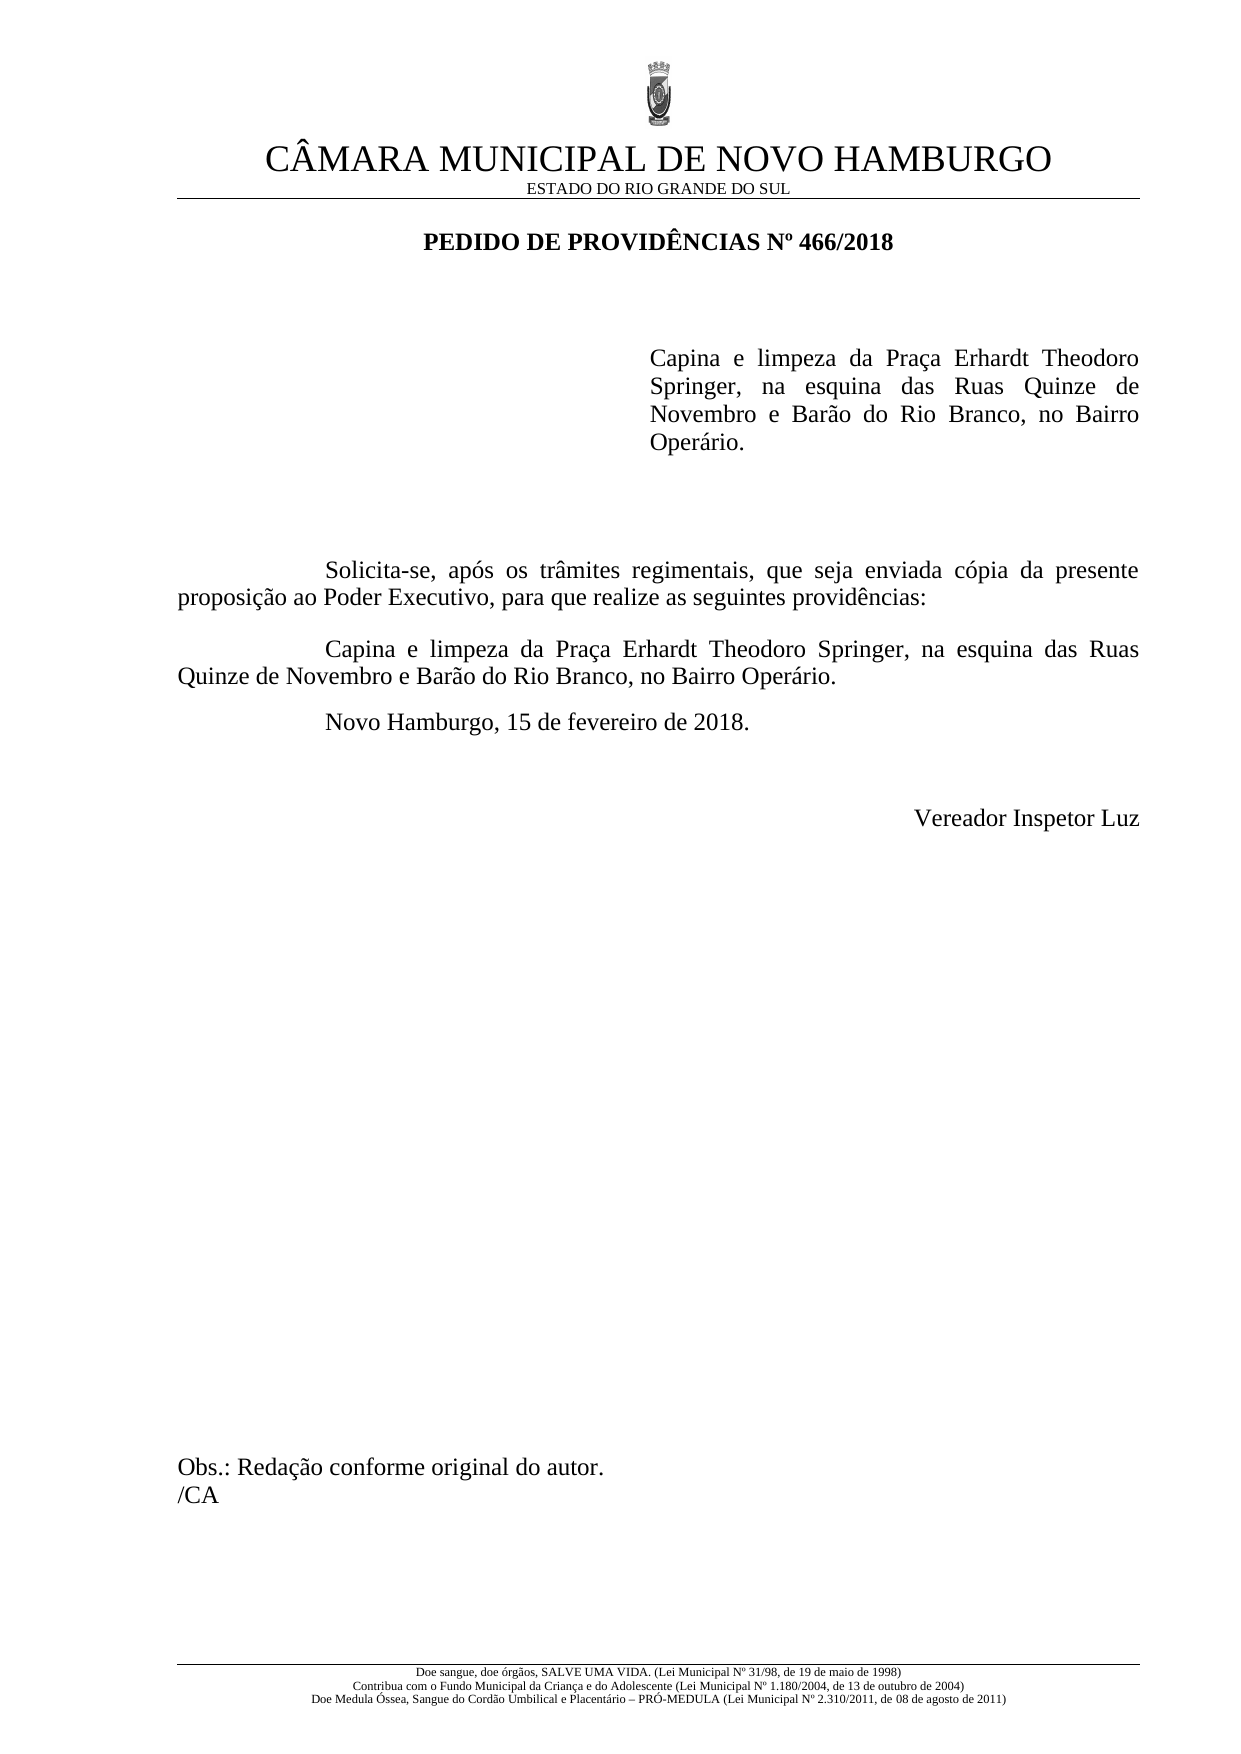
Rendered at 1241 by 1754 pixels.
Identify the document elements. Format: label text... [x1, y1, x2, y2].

text Novo Hamburgo, 15 de fevereiro de 2018. [177, 708, 1140, 736]
text PEDIDO DE PROVIDÊNCIAS Nº 466/2018 [177, 228, 1140, 256]
text Solicita-se, após os trâmites regimentais, que seja enviada cópia da presente proposição ao Poder Executivo, para que realize as seguintes providências: [177, 556, 1140, 611]
text Capina e limpeza da Praça Erhardt Theodoro Springer, na esquina das Ruas Quinze de Novembro e Barão do Rio Branco, no Bairro Operário. [177, 635, 1140, 690]
text Vereador Inspetor Luz [177, 804, 1140, 832]
text /CA [177, 1481, 1140, 1509]
text Capina e limpeza da Praça Erhardt Theodoro Springer, na esquina das Ruas Quinze de Novembro e Barão do Rio Branco, no Bairro Operário. [649, 344, 1140, 455]
text Obs.: Redação conforme original do autor. [177, 1453, 1140, 1481]
